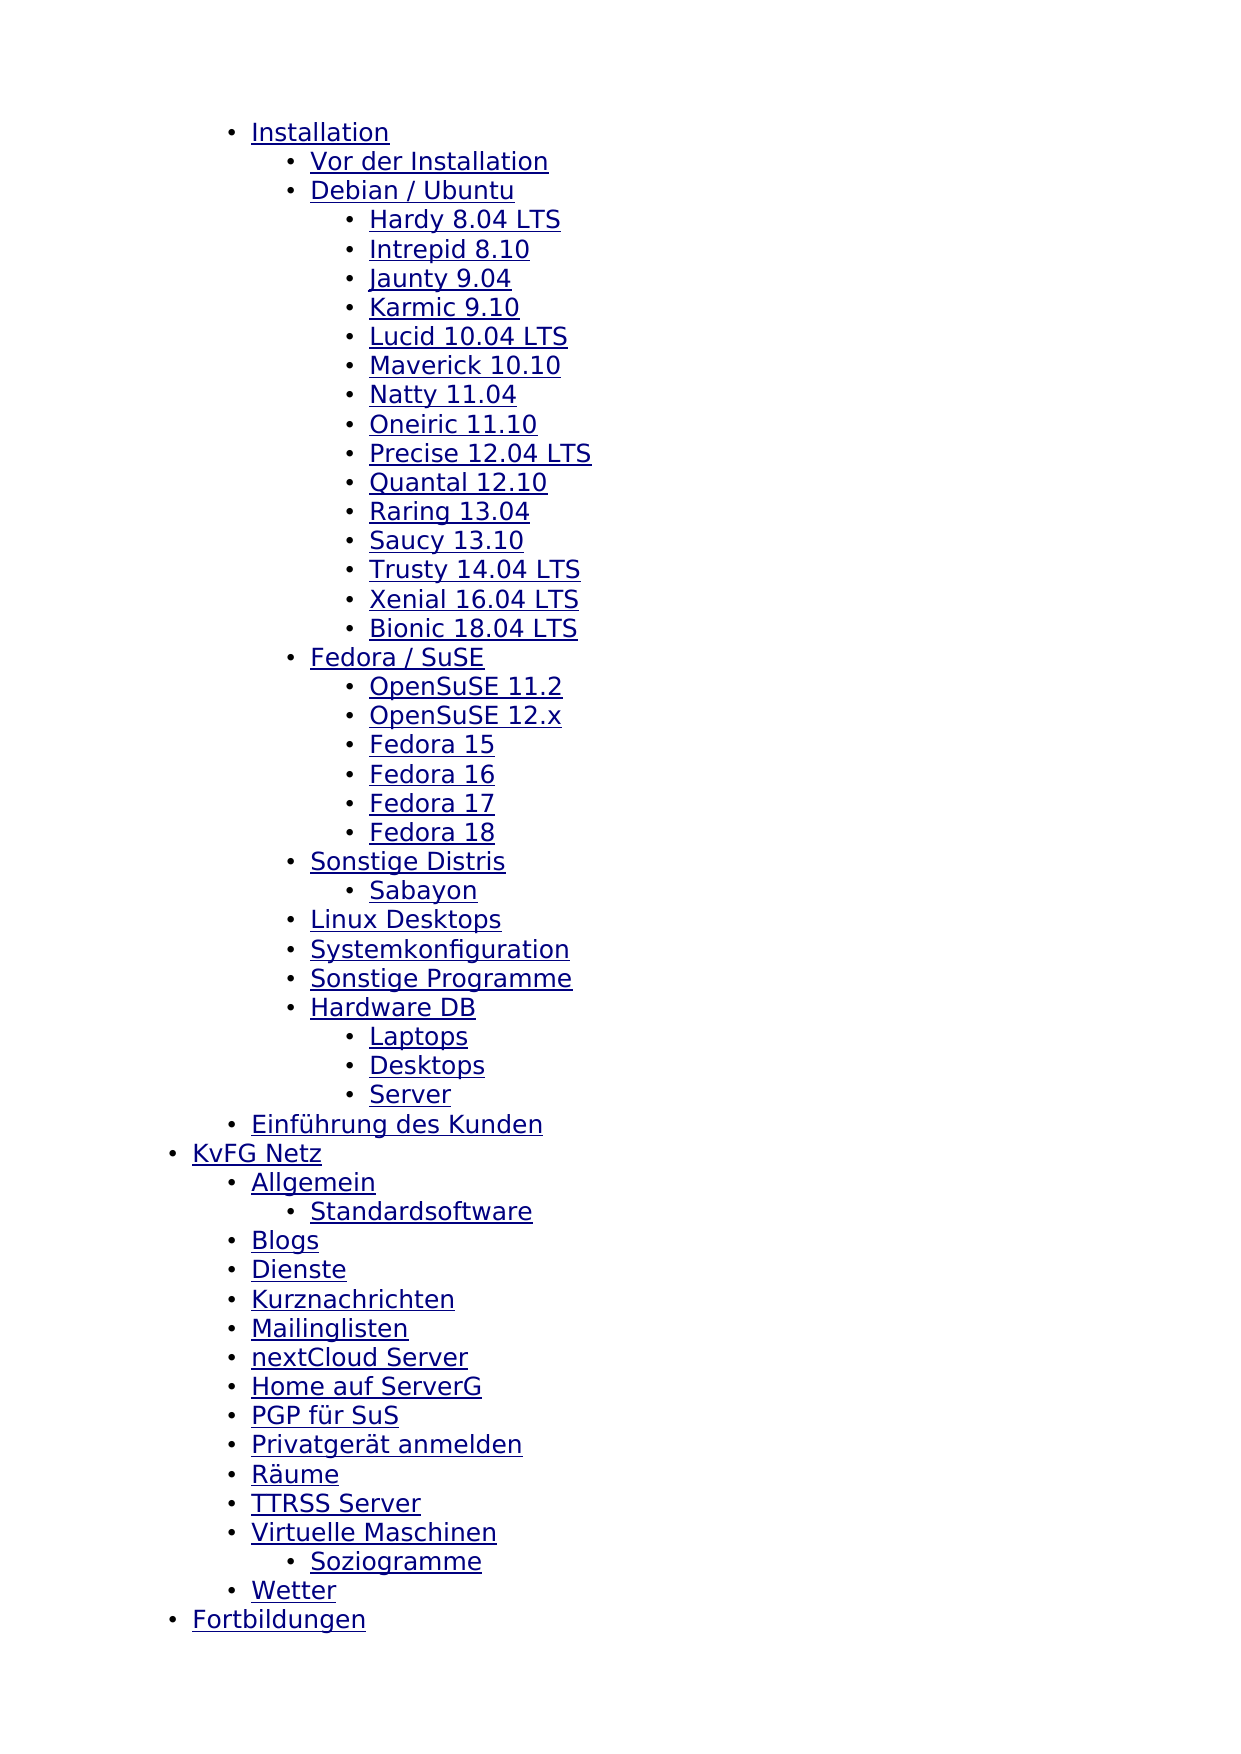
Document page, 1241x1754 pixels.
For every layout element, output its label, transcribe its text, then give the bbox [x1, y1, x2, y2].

list Saucy 13.10 [354, 526, 1122, 556]
list Natty 11.04 [354, 381, 1122, 410]
list Systemkonfiguration [295, 935, 1122, 964]
list Virtuelle Maschinen [236, 1518, 1122, 1547]
list Bionic 18.04 LTS [354, 614, 1122, 643]
list Standardsoftware [295, 1197, 1122, 1226]
list Vor der Installation [295, 147, 1122, 176]
list Allgemein [236, 1168, 1122, 1197]
list Debian / Ubuntu [295, 176, 1122, 206]
list Sabayon [354, 876, 1122, 906]
list Kurznachrichten [236, 1285, 1122, 1314]
list Karmic 9.10 [354, 293, 1122, 322]
list Dienste [236, 1256, 1122, 1285]
list Installation [236, 118, 1122, 147]
list Hardware DB [295, 993, 1122, 1022]
list Privatgerät anmelden [236, 1431, 1122, 1460]
list Lucid 10.04 LTS [354, 322, 1122, 351]
list PGP für SuS [236, 1401, 1122, 1431]
list Server [354, 1081, 1122, 1110]
list Blogs [236, 1226, 1122, 1256]
list Home auf ServerG [236, 1372, 1122, 1401]
list Maverick 10.10 [354, 351, 1122, 381]
list Hardy 8.04 LTS [354, 206, 1122, 235]
list Wetter [236, 1576, 1122, 1606]
list KvFG Netz [177, 1139, 1122, 1168]
list Fedora 16 [354, 760, 1122, 789]
list Mailinglisten [236, 1314, 1122, 1343]
list Intrepid 8.10 [354, 235, 1122, 264]
list Fortbildungen [177, 1606, 1122, 1635]
list Fedora 17 [354, 789, 1122, 818]
list Fedora 18 [354, 818, 1122, 847]
list Raring 13.04 [354, 497, 1122, 526]
list TTRSS Server [236, 1489, 1122, 1518]
list Xenial 16.04 LTS [354, 585, 1122, 614]
list Trusty 14.04 LTS [354, 556, 1122, 585]
list Desktops [354, 1051, 1122, 1081]
list Oneiric 11.10 [354, 410, 1122, 439]
list Quantal 12.10 [354, 468, 1122, 497]
list Fedora / SuSE [295, 643, 1122, 672]
list Räume [236, 1460, 1122, 1489]
list nextCloud Server [236, 1343, 1122, 1372]
list OpenSuSE 12.x [354, 701, 1122, 731]
list OpenSuSE 11.2 [354, 672, 1122, 701]
list Fedora 15 [354, 731, 1122, 760]
list Sonstige Programme [295, 964, 1122, 993]
list Sonstige Distris [295, 847, 1122, 876]
list Precise 12.04 LTS [354, 439, 1122, 468]
list Soziogramme [295, 1547, 1122, 1576]
list Jaunty 9.04 [354, 264, 1122, 293]
list Einführung des Kunden [236, 1110, 1122, 1139]
list Linux Desktops [295, 906, 1122, 935]
list Laptops [354, 1022, 1122, 1051]
